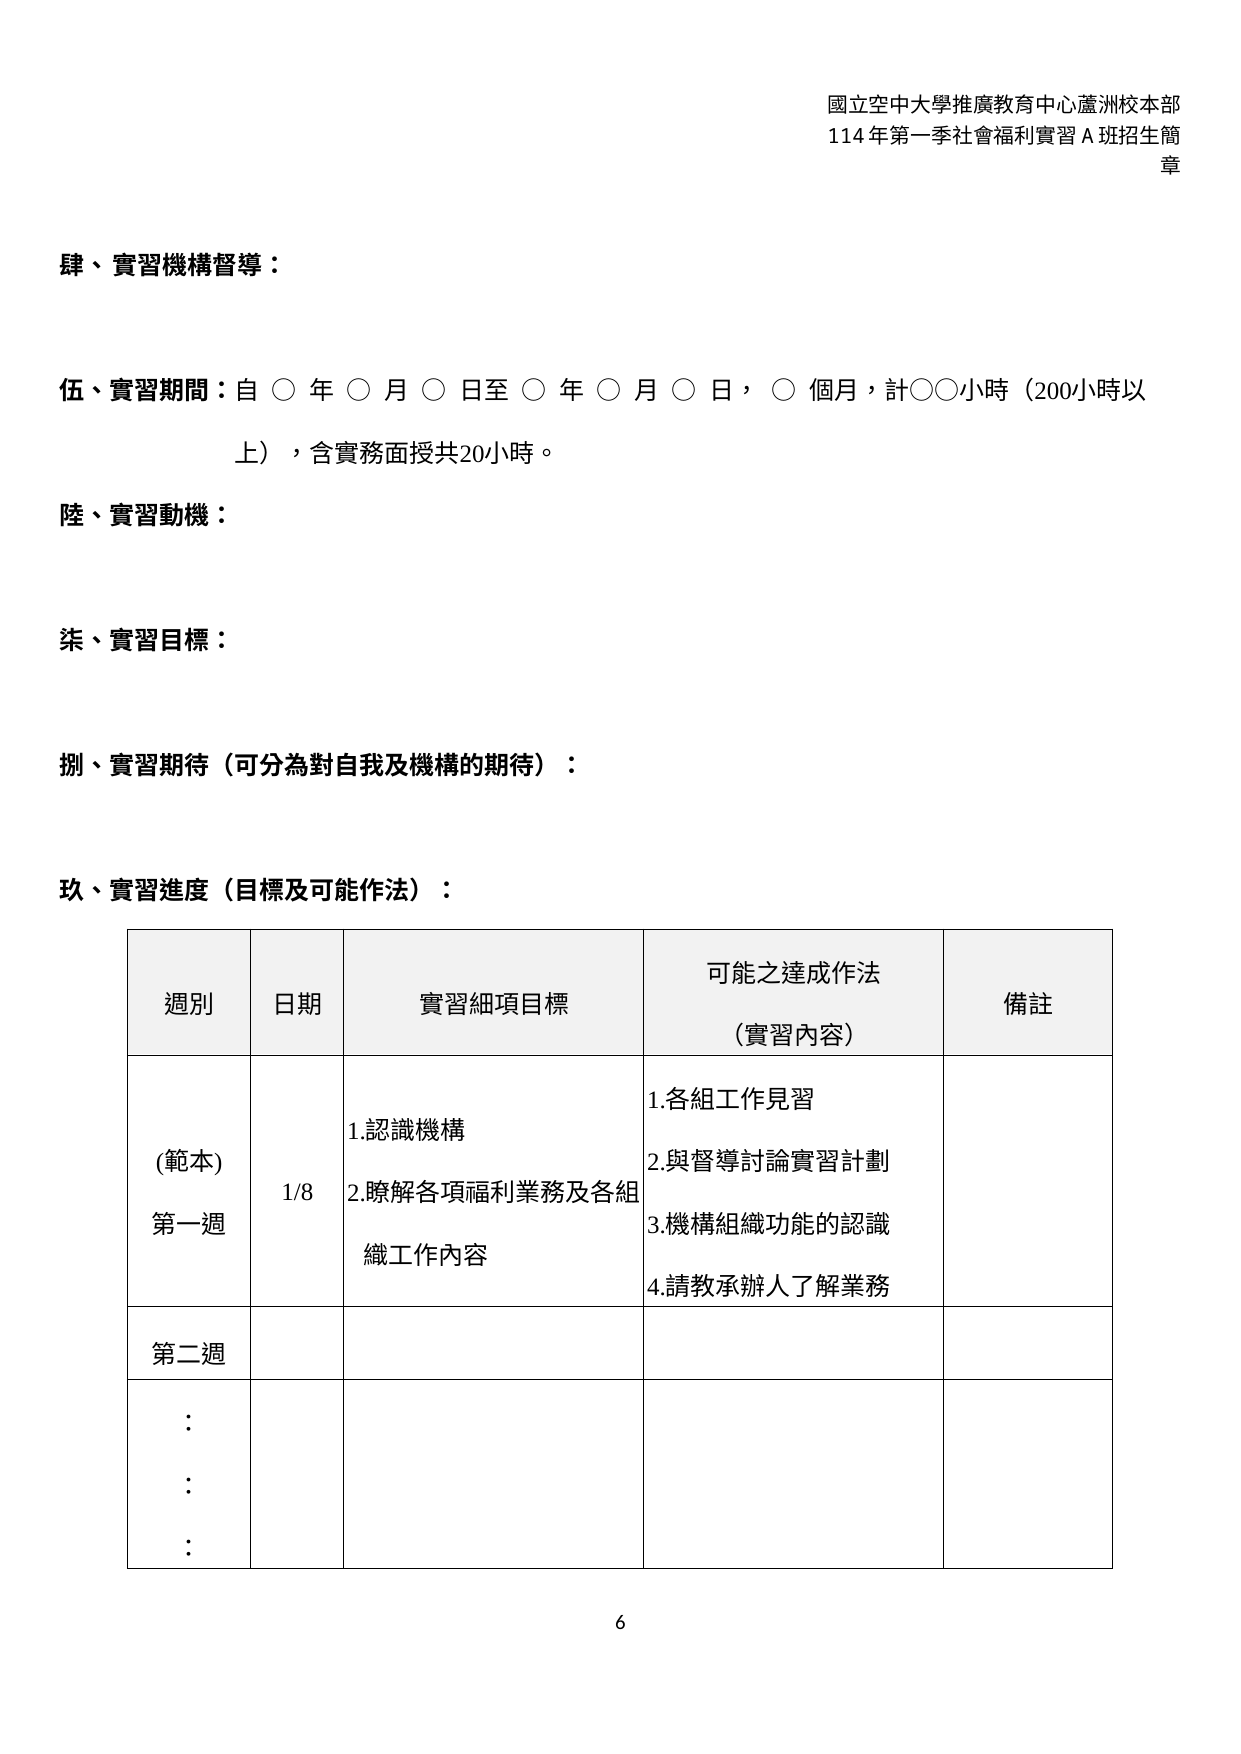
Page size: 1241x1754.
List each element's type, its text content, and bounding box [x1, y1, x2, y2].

table_header 週別 [128, 930, 250, 1054]
text 伍、實習期間：自 ○ 年 ○ 月 ○ 日至 ○ 年 ○ 月 ○ 日， ○ 個月，計○○小時（200小時以上），含實務面授共20小時。 [59, 347, 1181, 472]
table_cell [251, 1380, 343, 1567]
table_cell 1/8 [251, 1056, 343, 1306]
table_cell [944, 1056, 1112, 1306]
text 玖、實習進度（目標及可能作法）： [59, 847, 1181, 910]
text 柒、實習目標： [59, 597, 1181, 660]
text 捌、實習期待（可分為對自我及機構的期待）： [59, 722, 1181, 785]
table_cell ： ： ： [128, 1380, 250, 1567]
table_cell [644, 1307, 943, 1379]
table_cell [644, 1380, 943, 1567]
table_cell 1.認識機構 2.瞭解各項福利業務及各組織工作內容 [344, 1056, 643, 1306]
table_cell [944, 1380, 1112, 1567]
table_header 實習細項目標 [344, 930, 643, 1054]
table_header 可能之達成作法 （實習內容） [644, 930, 943, 1054]
table_header 備註 [944, 930, 1112, 1054]
table_header 日期 [251, 930, 343, 1054]
table_cell [344, 1380, 643, 1567]
table_cell 第二週 [128, 1307, 250, 1379]
table_cell [251, 1307, 343, 1379]
table_cell 1.各組工作見習 2.與督導討論實習計劃 3.機構組織功能的認識 4.請教承辦人了解業務 [644, 1056, 943, 1306]
list 實習機構督導： [59, 222, 1181, 285]
text 陸、實習動機： [59, 472, 1181, 535]
table_cell (範本) 第一週 [128, 1056, 250, 1306]
table_cell [344, 1307, 643, 1379]
table_cell [944, 1307, 1112, 1379]
